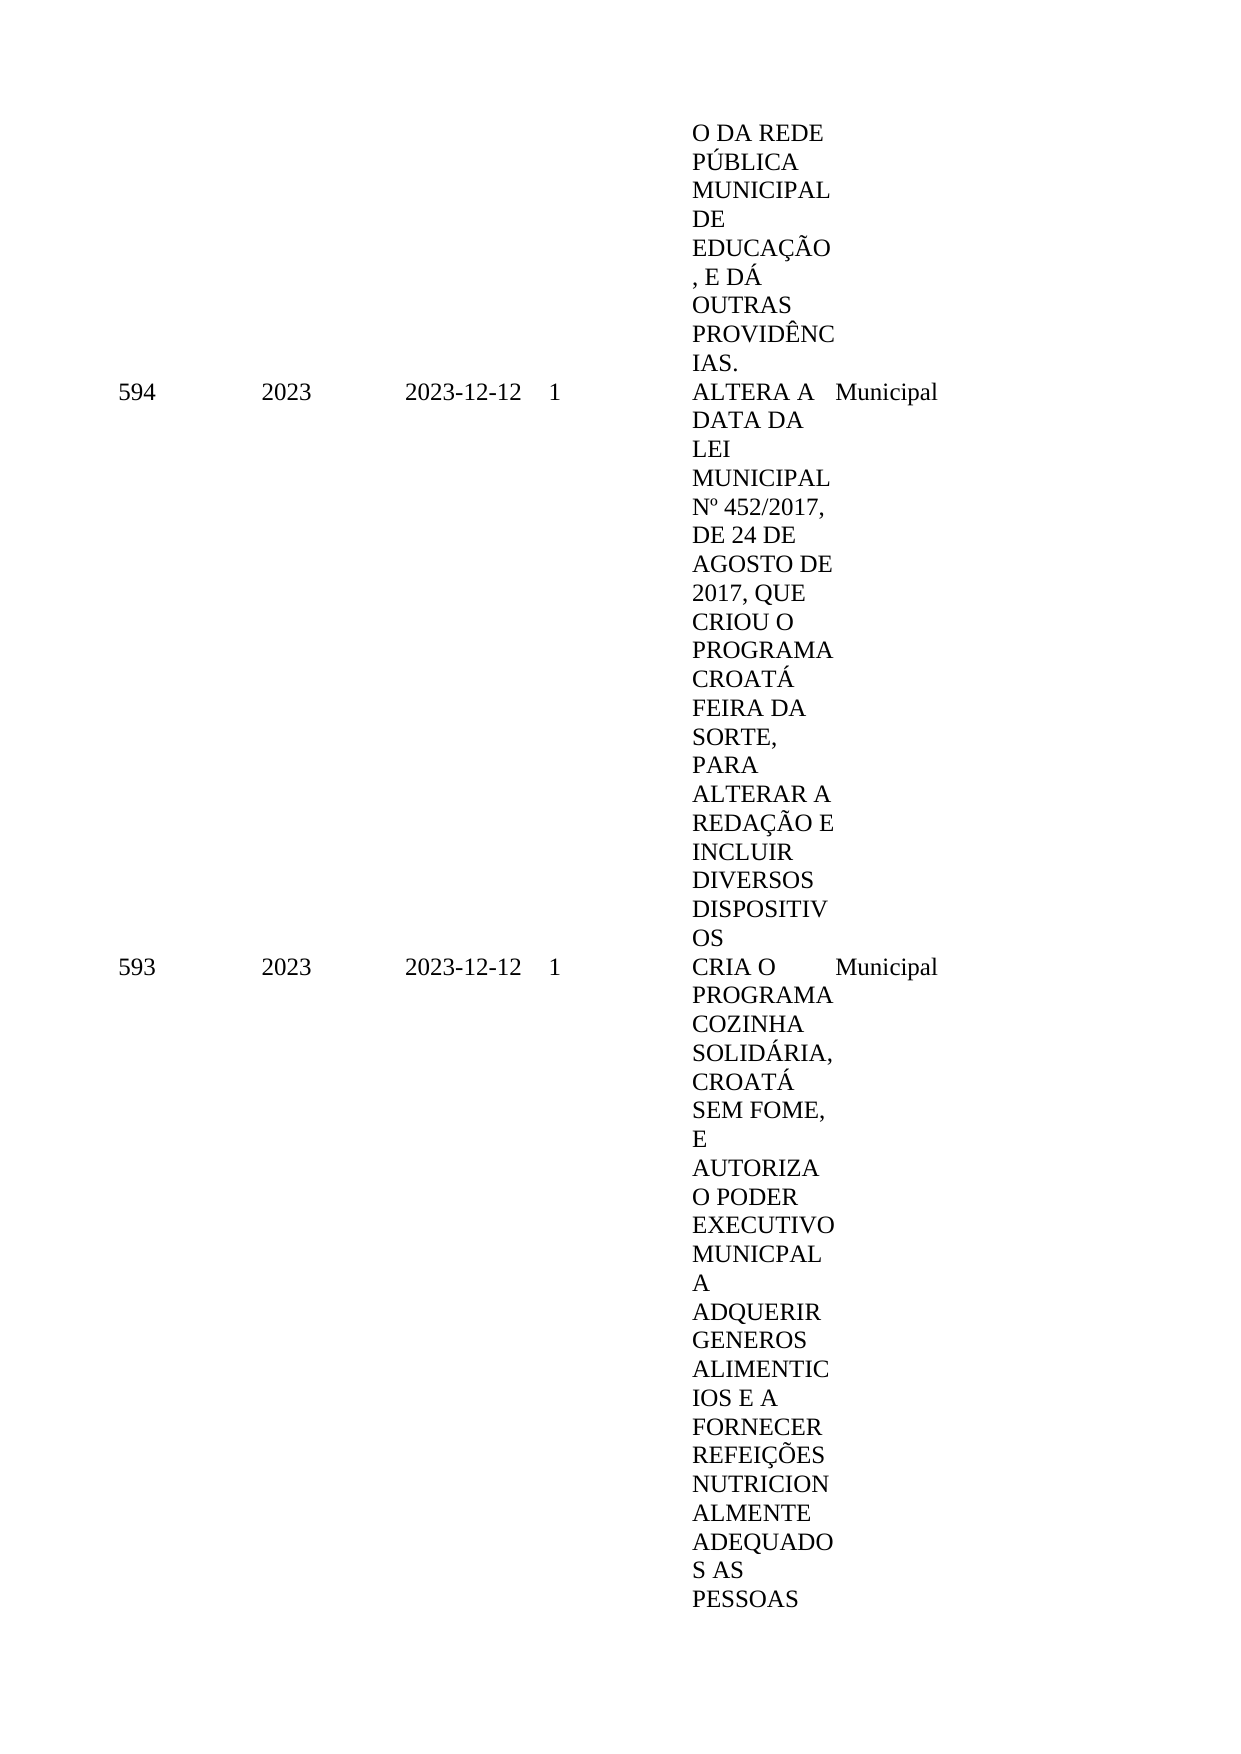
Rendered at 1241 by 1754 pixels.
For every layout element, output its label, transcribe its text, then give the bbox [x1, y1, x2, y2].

table_cell O DA REDE PÚBLICA MUNICIPAL DE EDUCAÇÃO, E DÁ OUTRAS PROVIDÊNCIAS. [692, 118, 835, 377]
table_cell [118, 118, 261, 377]
table_cell [979, 952, 1122, 1613]
table_cell [548, 118, 692, 377]
table_cell ALTERA A DATA DA LEI MUNICIPAL Nº 452/2017, DE 24 DE AGOSTO DE 2017, QUE CRIOU O PROGRAMA CROATÁ FEIRA DA SORTE, PARA ALTERAR A REDAÇÃO E INCLUIR DIVERSOS DISPOSITIVOS [692, 377, 835, 952]
table_cell [835, 118, 979, 377]
table_cell 1 [548, 377, 692, 952]
table_cell [979, 118, 1122, 377]
table_cell 594 [118, 377, 261, 952]
table_cell [261, 118, 405, 377]
table_cell 2023 [261, 377, 405, 952]
table_cell 593 [118, 952, 261, 1613]
table_cell 1 [548, 952, 692, 1613]
table_cell Municipal [835, 952, 979, 1613]
table_cell 2023-12-12 [405, 952, 548, 1613]
table_cell CRIA O PROGRAMA COZINHA SOLIDÁRIA, CROATÁ SEM FOME, E AUTORIZA O PODER EXECUTIVO MUNICPAL A ADQUERIR GENEROS ALIMENTICIOS E A FORNECER REFEIÇÕES NUTRICIONALMENTE ADEQUADOS AS PESSOAS [692, 952, 835, 1613]
table_cell [405, 118, 548, 377]
table_cell Municipal [835, 377, 979, 952]
table_cell 2023 [261, 952, 405, 1613]
table_cell 2023-12-12 [405, 377, 548, 952]
table_cell [979, 377, 1122, 952]
